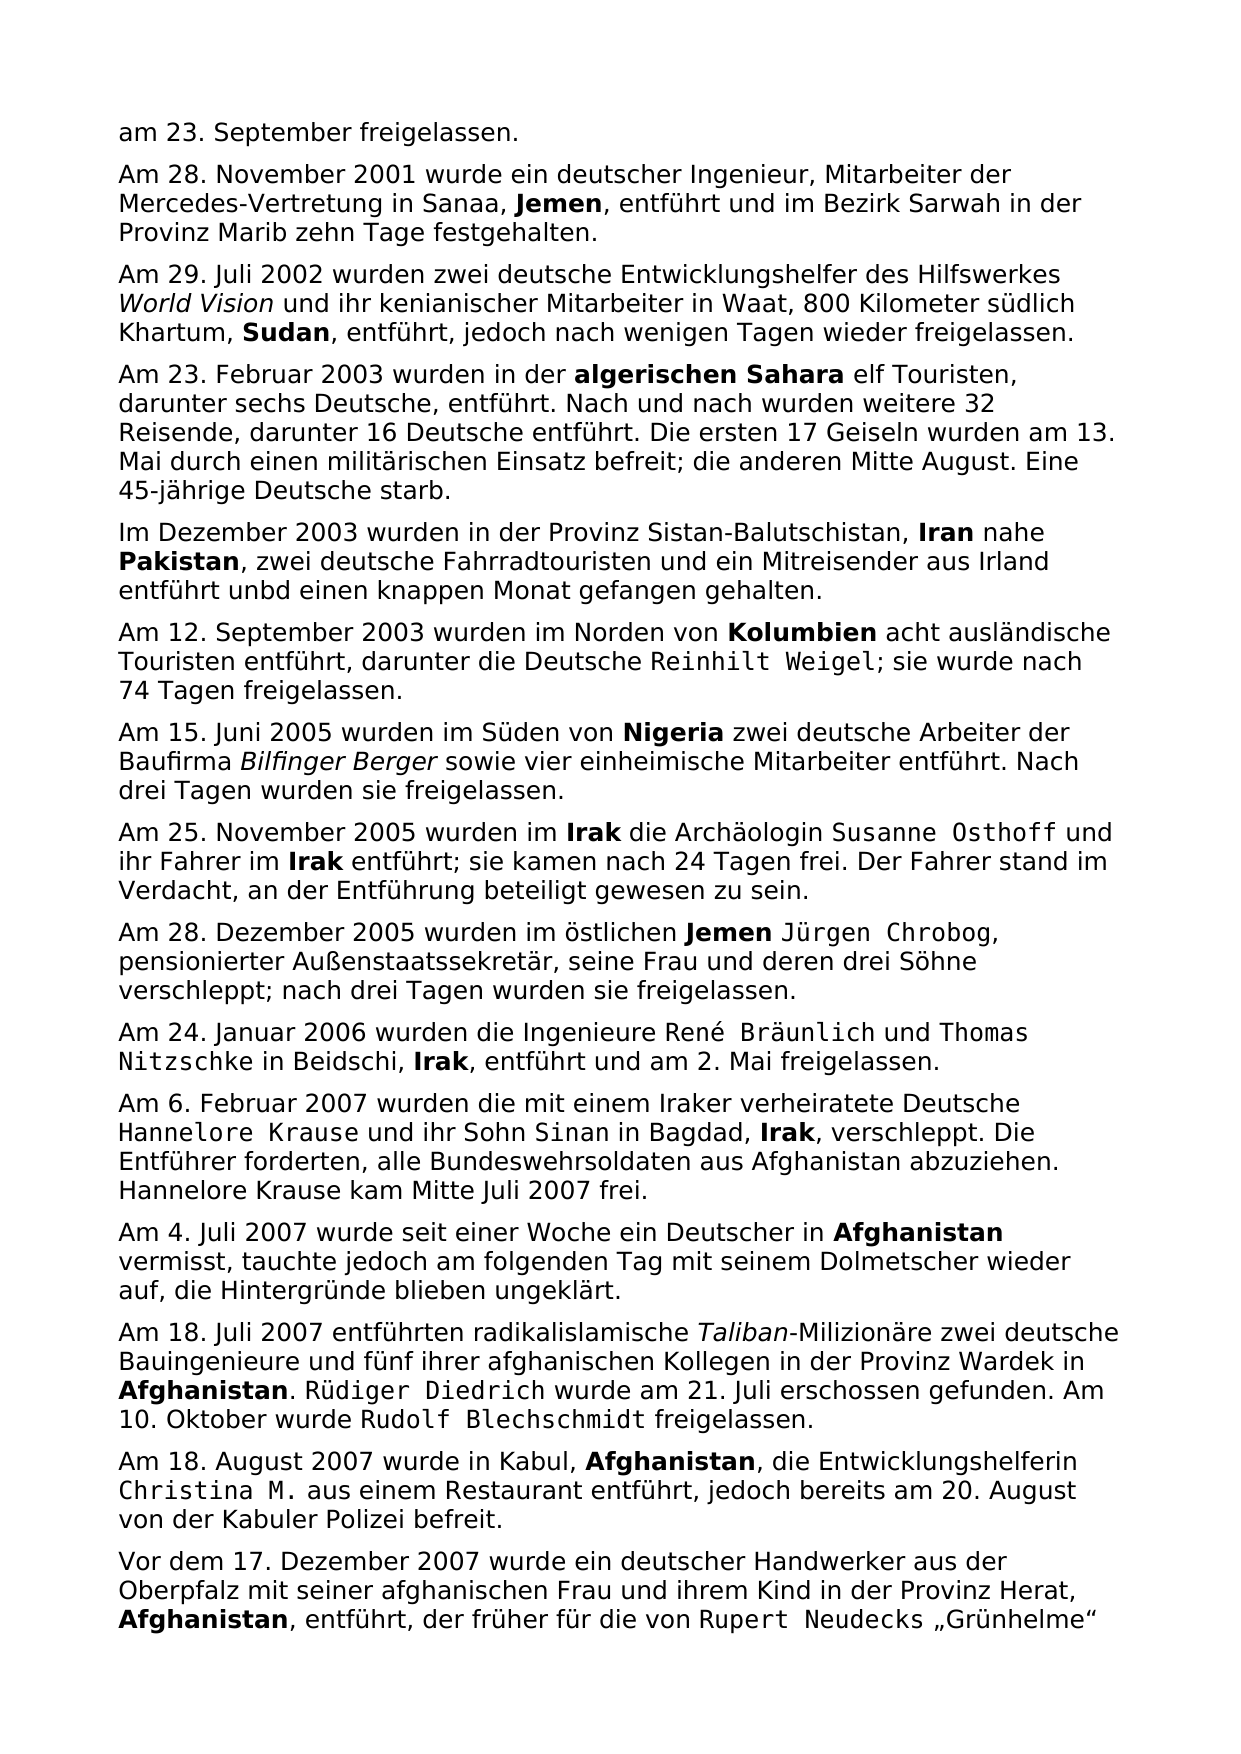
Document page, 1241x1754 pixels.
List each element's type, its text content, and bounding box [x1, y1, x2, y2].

text Am 12. September 2003 wurden im Norden von Kolumbien acht ausländische Touristen entführt, darunter die Deutsche Reinhilt Weigel; sie wurde nach 74 Tagen freigelassen. [118, 618, 1122, 706]
text Am 23. Februar 2003 wurden in der algerischen Sahara elf Touristen, darunter sechs Deutsche, entführt. Nach und nach wurden weitere 32 Reisende, darunter 16 Deutsche entführt. Die ersten 17 Geiseln wurden am 13. Mai durch einen militärischen Einsatz befreit; die anderen Mitte August. Eine 45-jährige Deutsche starb. [118, 360, 1122, 506]
text Am 15. Juni 2005 wurden im Süden von Nigeria zwei deutsche Arbeiter der Baufirma Bilfinger Berger sowie vier einheimische Mitarbeiter entführt. Nach drei Tagen wurden sie freigelassen. [118, 718, 1122, 806]
text Am 28. November 2001 wurde ein deutscher Ingenieur, Mitarbeiter der Mercedes-Vertretung in Sanaa, Jemen, entführt und im Bezirk Sarwah in der Provinz Marib zehn Tage festgehalten. [118, 160, 1122, 247]
text Am 4. Juli 2007 wurde seit einer Woche ein Deutscher in Afghanistan vermisst, tauchte jedoch am folgenden Tag mit seinem Dolmetscher wieder auf, die Hintergründe blieben ungeklärt. [118, 1218, 1122, 1306]
text am 23. September freigelassen. [118, 118, 1122, 147]
text Am 25. November 2005 wurden im Irak die Archäologin Susanne Osthoff und ihr Fahrer im Irak entführt; sie kamen nach 24 Tagen frei. Der Fahrer stand im Verdacht, an der Entführung beteiligt gewesen zu sein. [118, 818, 1122, 906]
text Am 28. Dezember 2005 wurden im östlichen Jemen Jürgen Chrobog, pensionierter Außenstaatssekretär, seine Frau und deren drei Söhne verschleppt; nach drei Tagen wurden sie freigelassen. [118, 918, 1122, 1006]
text Am 18. Juli 2007 entführten radikalislamische Taliban-Milizionäre zwei deutsche Bauingenieure und fünf ihrer afghanischen Kollegen in der Provinz Wardek in Afghanistan. Rüdiger Diedrich wurde am 21. Juli erschossen gefunden. Am 10. Oktober wurde Rudolf Blechschmidt freigelassen. [118, 1318, 1122, 1435]
text Am 18. August 2007 wurde in Kabul, Afghanistan, die Entwicklungshelferin Christina M. aus einem Restaurant entführt, jedoch bereits am 20. August von der Kabuler Polizei befreit. [118, 1447, 1122, 1535]
text Am 6. Februar 2007 wurden die mit einem Iraker verheiratete Deutsche Hannelore Krause und ihr Sohn Sinan in Bagdad, Irak, verschleppt. Die Entführer forderten, alle Bundeswehrsoldaten aus Afghanistan abzuziehen. Hannelore Krause kam Mitte Juli 2007 frei. [118, 1089, 1122, 1206]
text Im Dezember 2003 wurden in der Provinz Sistan-Balutschistan, Iran nahe Pakistan, zwei deutsche Fahrradtouristen und ein Mitreisender aus Irland entführt unbd einen knappen Monat gefangen gehalten. [118, 518, 1122, 606]
text Am 29. Juli 2002 wurden zwei deutsche Entwicklungshelfer des Hilfswerkes World Vision und ihr kenianischer Mitarbeiter in Waat, 800 Kilometer südlich Khartum, Sudan, entführt, jedoch nach wenigen Tagen wieder freigelassen. [118, 260, 1122, 347]
text Vor dem 17. Dezember 2007 wurde ein deutscher Handwerker aus der Oberpfalz mit seiner afghanischen Frau und ihrem Kind in der Provinz Herat, Afghanistan, entführt, der früher für die von Rupert Neudecks „Grünhelme“ [118, 1547, 1122, 1635]
text Am 24. Januar 2006 wurden die Ingenieure René Bräunlich und Thomas Nitzschke in Beidschi, Irak, entführt und am 2. Mai freigelassen. [118, 1018, 1122, 1076]
